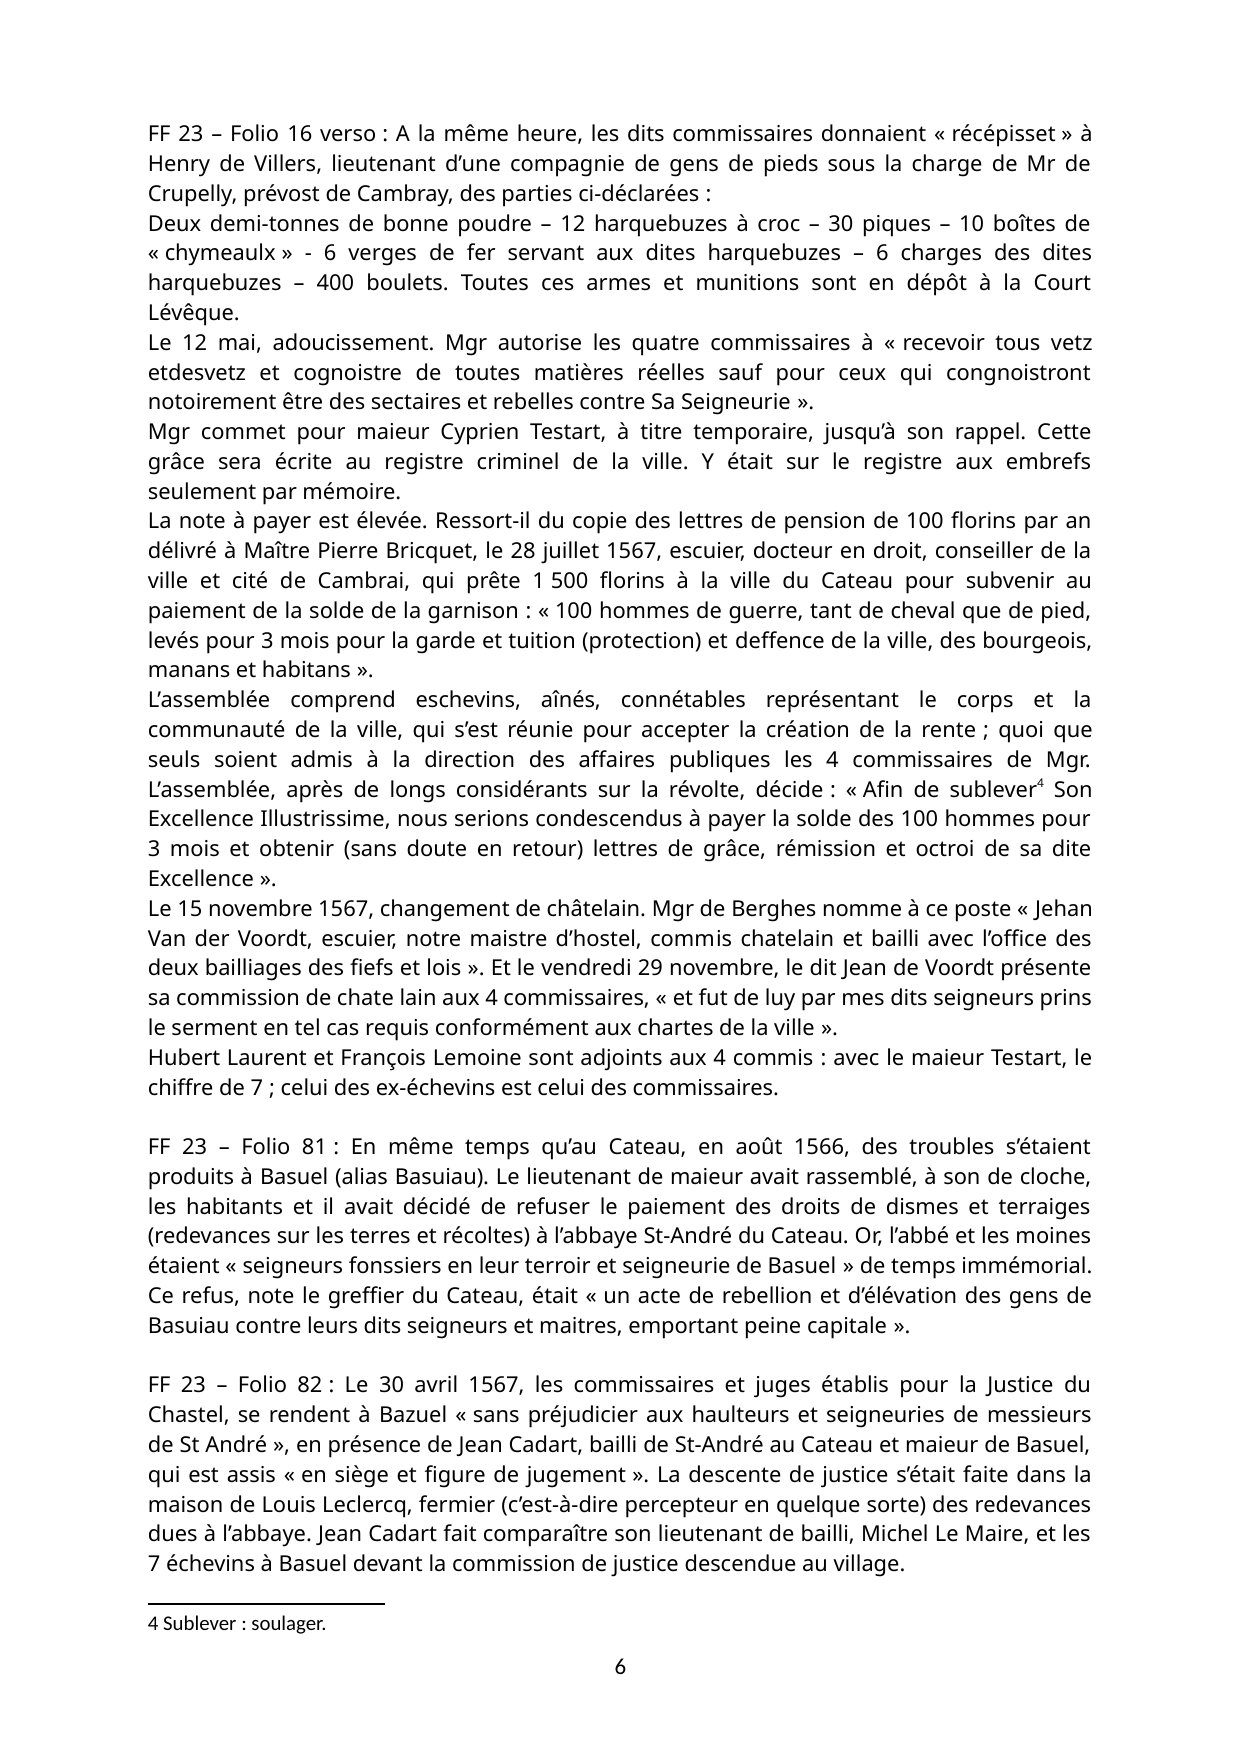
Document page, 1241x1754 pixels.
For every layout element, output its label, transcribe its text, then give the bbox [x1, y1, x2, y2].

text FF 23 – Folio 82 : Le 30 avril 1567, les commissaires et juges établis pour la Justice du Chastel, se rendent à Bazuel « sans préjudicier aux haulteurs et seigneuries de messieurs de St André », en présence de Jean Cadart, bailli de St-André au Cateau et maieur de Basuel, qui est assis « en siège et figure de jugement ». La descente de justice s’était faite dans la maison de Louis Leclercq, fermier (c’est-à-dire percepteur en quelque sorte) des redevances dues à l’abbaye. Jean Cadart fait comparaître son lieutenant de bailli, Michel Le Maire, et les 7 échevins à Basuel devant la commission de justice descendue au village. [148, 1369, 1092, 1578]
text Deux demi-tonnes de bonne poudre – 12 harquebuzes à croc – 30 piques – 10 boîtes de « chymeaulx » - 6 verges de fer servant aux dites harquebuzes – 6 charges des dites harquebuzes – 400 boulets. Toutes ces armes et munitions sont en dépôt à la Court Lévêque. [148, 207, 1092, 327]
text Sublever : soulager. [148, 1610, 1092, 1636]
text Mgr commet pour maieur Cyprien Testart, à titre temporaire, jusqu’à son rappel. Cette grâce sera écrite au registre criminel de la ville. Y était sur le registre aux embrefs seulement par mémoire. [148, 416, 1092, 505]
text La note à payer est élevée. Ressort-il du copie des lettres de pension de 100 florins par an délivré à Maître Pierre Bricquet, le 28 juillet 1567, escuier, docteur en droit, conseiller de la ville et cité de Cambrai, qui prête 1 500 florins à la ville du Cateau pour subvenir au paiement de la solde de la garnison : « 100 hommes de guerre, tant de cheval que de pied, levés pour 3 mois pour la garde et tuition (protection) et deffence de la ville, des bourgeois, manans et habitans ». [148, 505, 1092, 684]
text FF 23 – Folio 16 verso : A la même heure, les dits commissaires donnaient « récépisset » à Henry de Villers, lieutenant d’une compagnie de gens de pieds sous la charge de Mr de Crupelly, prévost de Cambray, des parties ci-déclarées : [148, 118, 1092, 207]
text L’assemblée comprend eschevins, aînés, connétables représentant le corps et la communauté de la ville, qui s’est réunie pour accepter la création de la rente ; quoi que seuls soient admis à la direction des affaires publiques les 4 commissaires de Mgr. L’assemblée, après de longs considérants sur la révolte, décide : « Afin de sublever Son Excellence Illustrissime, nous serions condescendus à payer la solde des 100 hommes pour 3 mois et obtenir (sans doute en retour) lettres de grâce, rémission et octroi de sa dite Excellence ». [148, 684, 1092, 893]
text Le 12 mai, adoucissement. Mgr autorise les quatre commissaires à « recevoir tous vetz etdesvetz et cognoistre de toutes matières réelles sauf pour ceux qui congnoistront notoirement être des sectaires et rebelles contre Sa Seigneurie ». [148, 327, 1092, 416]
text FF 23 – Folio 81 : En même temps qu’au Cateau, en août 1566, des troubles s’étaient produits à Basuel (alias Basuiau). Le lieutenant de maieur avait rassemblé, à son de cloche, les habitants et il avait décidé de refuser le paiement des droits de dismes et terraiges (redevances sur les terres et récoltes) à l’abbaye St-André du Cateau. Or, l’abbé et les moines étaient « seigneurs fonssiers en leur terroir et seigneurie de Basuel » de temps immémorial. Ce refus, note le greffier du Cateau, était « un acte de rebellion et d’élévation des gens de Basuiau contre leurs dits seigneurs et maitres, emportant peine capitale ». [148, 1131, 1092, 1339]
text Hubert Laurent et François Lemoine sont adjoints aux 4 commis : avec le maieur Testart, le chiffre de 7 ; celui des ex-échevins est celui des commissaires. [148, 1042, 1092, 1101]
text Le 15 novembre 1567, changement de châtelain. Mgr de Berghes nomme à ce poste « Jehan Van der Voordt, escuier, notre maistre d’hostel, commis chatelain et bailli avec l’office des deux bailliages des fiefs et lois ». Et le vendredi 29 novembre, le dit Jean de Voordt présente sa commission de chate lain aux 4 commissaires, « et fut de luy par mes dits seigneurs prins le serment en tel cas requis conformément aux chartes de la ville ». [148, 893, 1092, 1042]
